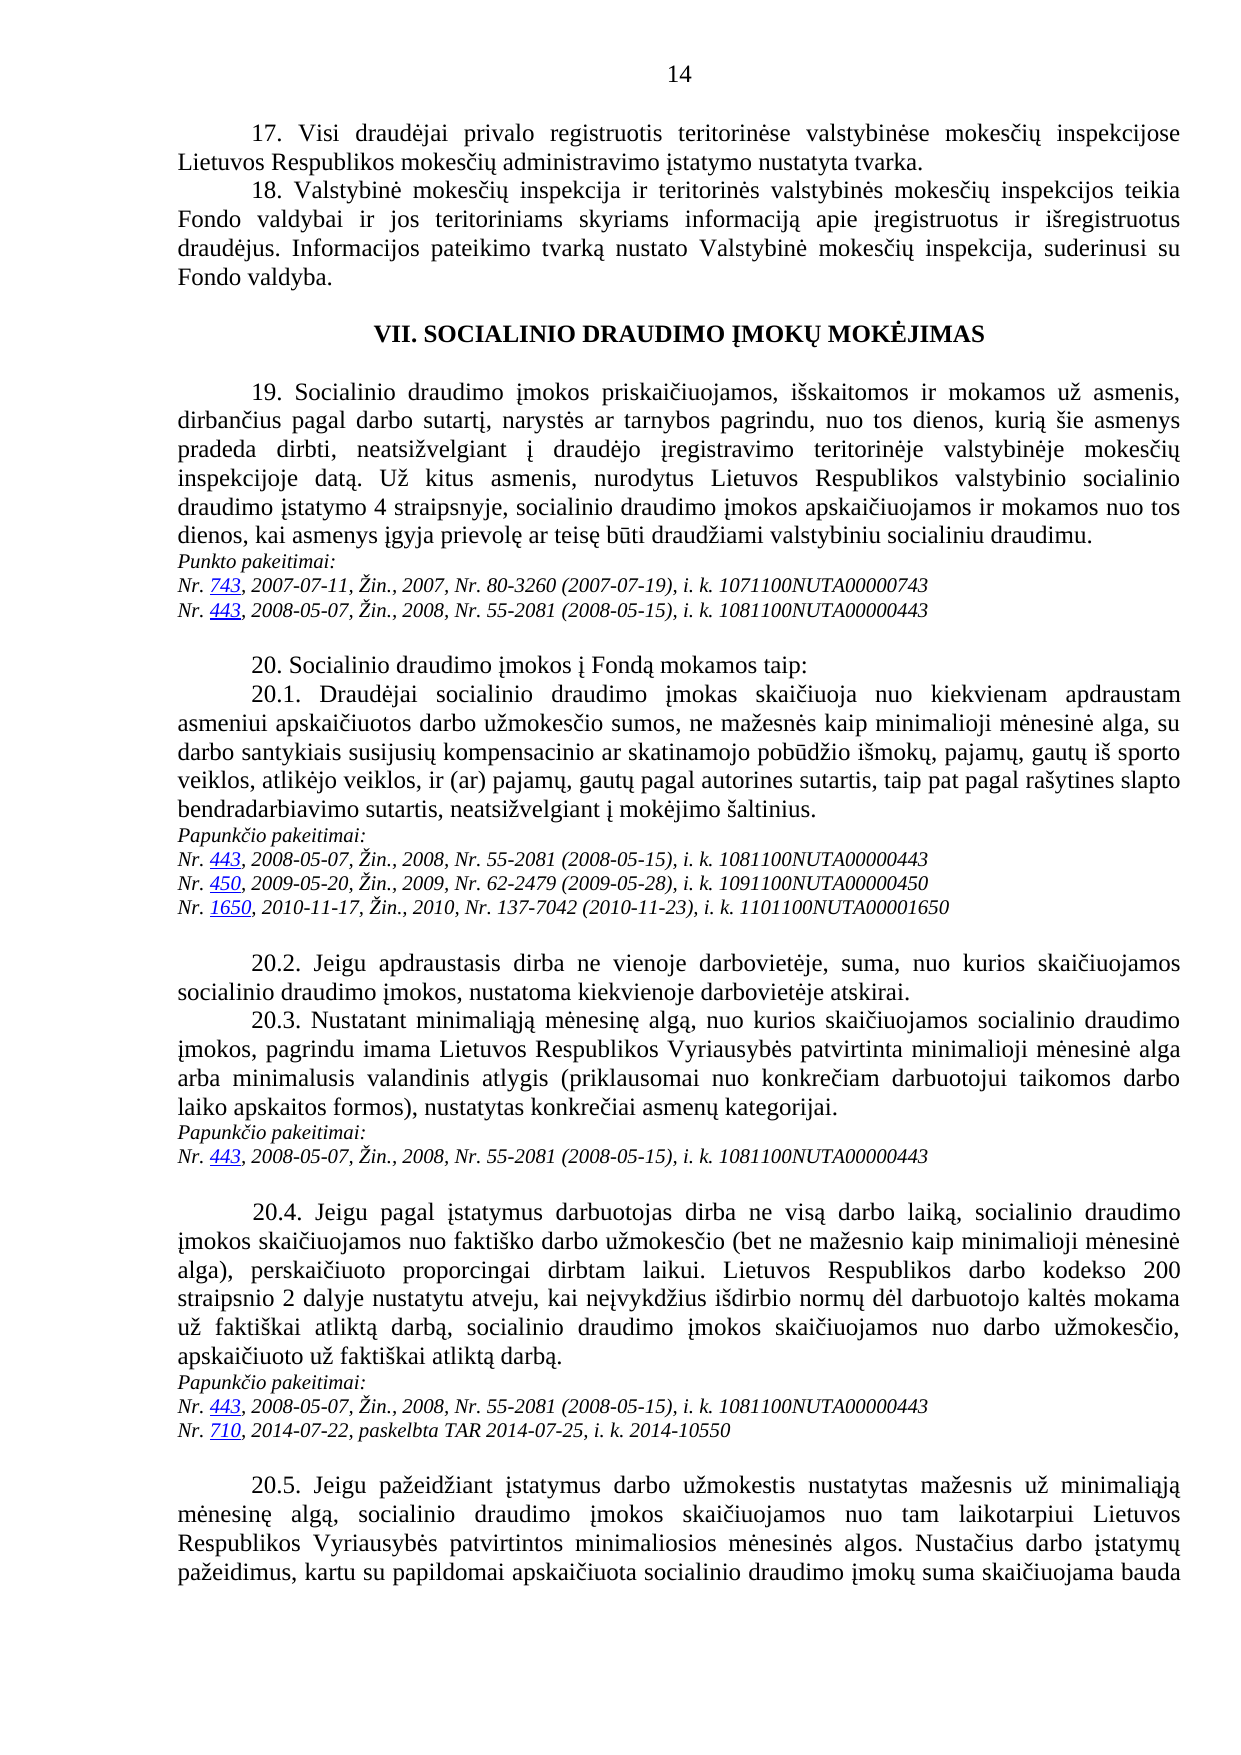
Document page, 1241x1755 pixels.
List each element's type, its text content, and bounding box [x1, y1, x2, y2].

text Nr. 443, 2008-05-07, Žin., 2008, Nr. 55-2081 (2008-05-15), i. k. 1081100NUTA00000443 [177, 1394, 1181, 1418]
text 20.2. Jeigu apdraustasis dirba ne vienoje darbovietėje, suma, nuo kurios skaičiuojamos socialinio draudimo įmokos, nustatoma kiekvienoje darbovietėje atskirai. [177, 948, 1181, 1005]
text Nr. 1650, 2010-11-17, Žin., 2010, Nr. 137-7042 (2010-11-23), i. k. 1101100NUTA00001650 [177, 895, 1181, 919]
text Papunkčio pakeitimai: [177, 1370, 1181, 1394]
text Nr. 743, 2007-07-11, Žin., 2007, Nr. 80-3260 (2007-07-19), i. k. 1071100NUTA00000743 [177, 573, 1181, 597]
text Nr. 443, 2008-05-07, Žin., 2008, Nr. 55-2081 (2008-05-15), i. k. 1081100NUTA00000443 [177, 597, 1181, 622]
text VII. SOCIALINIO DRAUDIMO ĮMOKŲ MOKĖJIMAS [177, 319, 1181, 348]
text Punkto pakeitimai: [177, 549, 1181, 573]
text Nr. 710, 2014-07-22, paskelbta TAR 2014-07-25, i. k. 2014-10550 [177, 1418, 1181, 1442]
text 17. Visi draudėjai privalo registruotis teritorinėse valstybinėse mokesčių inspekcijose Lietuvos Respublikos mokesčių administravimo įstatymo nustatyta tvarka. [177, 118, 1181, 176]
text 20.1. Draudėjai socialinio draudimo įmokas skaičiuoja nuo kiekvienam apdraustam asmeniui apskaičiuotos darbo užmokesčio sumos, ne mažesnės kaip minimalioji mėnesinė alga, su darbo santykiais susijusių kompensacinio ar skatinamojo pobūdžio išmokų, pajamų, gautų iš sporto veiklos, atlikėjo veiklos, ir (ar) pajamų, gautų pagal autorines sutartis, taip pat pagal rašytines slapto bendradarbiavimo sutartis, neatsižvelgiant į mokėjimo šaltinius. [177, 679, 1181, 823]
text Nr. 443, 2008-05-07, Žin., 2008, Nr. 55-2081 (2008-05-15), i. k. 1081100NUTA00000443 [177, 1144, 1181, 1168]
text Nr. 443, 2008-05-07, Žin., 2008, Nr. 55-2081 (2008-05-15), i. k. 1081100NUTA00000443 [177, 847, 1181, 871]
text Papunkčio pakeitimai: [177, 823, 1181, 847]
text 20.4. Jeigu pagal įstatymus darbuotojas dirba ne visą darbo laiką, socialinio draudimo įmokos skaičiuojamos nuo faktiško darbo užmokesčio (bet ne mažesnio kaip minimalioji mėnesinė alga), perskaičiuoto proporcingai dirbtam laikui. Lietuvos Respublikos darbo kodekso 200 straipsnio 2 dalyje nustatytu atveju, kai neįvykdžius išdirbio normų dėl darbuotojo kaltės mokama už faktiškai atliktą darbą, socialinio draudimo įmokos skaičiuojamos nuo darbo užmokesčio, apskaičiuoto už faktiškai atliktą darbą. [177, 1197, 1181, 1370]
text 18. Valstybinė mokesčių inspekcija ir teritorinės valstybinės mokesčių inspekcijos teikia Fondo valdybai ir jos teritoriniams skyriams informaciją apie įregistruotus ir išregistruotus draudėjus. Informacijos pateikimo tvarką nustato Valstybinė mokesčių inspekcija, suderinusi su Fondo valdyba. [177, 176, 1181, 291]
text 19. Socialinio draudimo įmokos priskaičiuojamos, išskaitomos ir mokamos už asmenis, dirbančius pagal darbo sutartį, narystės ar tarnybos pagrindu, nuo tos dienos, kurią šie asmenys pradeda dirbti, neatsižvelgiant į draudėjo įregistravimo teritorinėje valstybinėje mokesčių inspekcijoje datą. Už kitus asmenis, nurodytus Lietuvos Respublikos valstybinio socialinio draudimo įstatymo 4 straipsnyje, socialinio draudimo įmokos apskaičiuojamos ir mokamos nuo tos dienos, kai asmenys įgyja prievolę ar teisę būti draudžiami valstybiniu socialiniu draudimu. [177, 377, 1181, 549]
text Nr. 450, 2009-05-20, Žin., 2009, Nr. 62-2479 (2009-05-28), i. k. 1091100NUTA00000450 [177, 871, 1181, 895]
text 20.3. Nustatant minimaliąją mėnesinę algą, nuo kurios skaičiuojamos socialinio draudimo įmokos, pagrindu imama Lietuvos Respublikos Vyriausybės patvirtinta minimalioji mėnesinė alga arba minimalusis valandinis atlygis (priklausomai nuo konkrečiam darbuotojui taikomos darbo laiko apskaitos formos), nustatytas konkrečiai asmenų kategorijai. [177, 1005, 1181, 1120]
text Papunkčio pakeitimai: [177, 1120, 1181, 1144]
text 20. Socialinio draudimo įmokos į Fondą mokamos taip: [177, 650, 1181, 679]
text 20.5. Jeigu pažeidžiant įstatymus darbo užmokestis nustatytas mažesnis už minimaliąją mėnesinę algą, socialinio draudimo įmokos skaičiuojamos nuo tam laikotarpiui Lietuvos Respublikos Vyriausybės patvirtintos minimaliosios mėnesinės algos. Nustačius darbo įstatymų pažeidimus, kartu su papildomai apskaičiuota socialinio draudimo įmokų suma skaičiuojama bauda [177, 1471, 1181, 1586]
